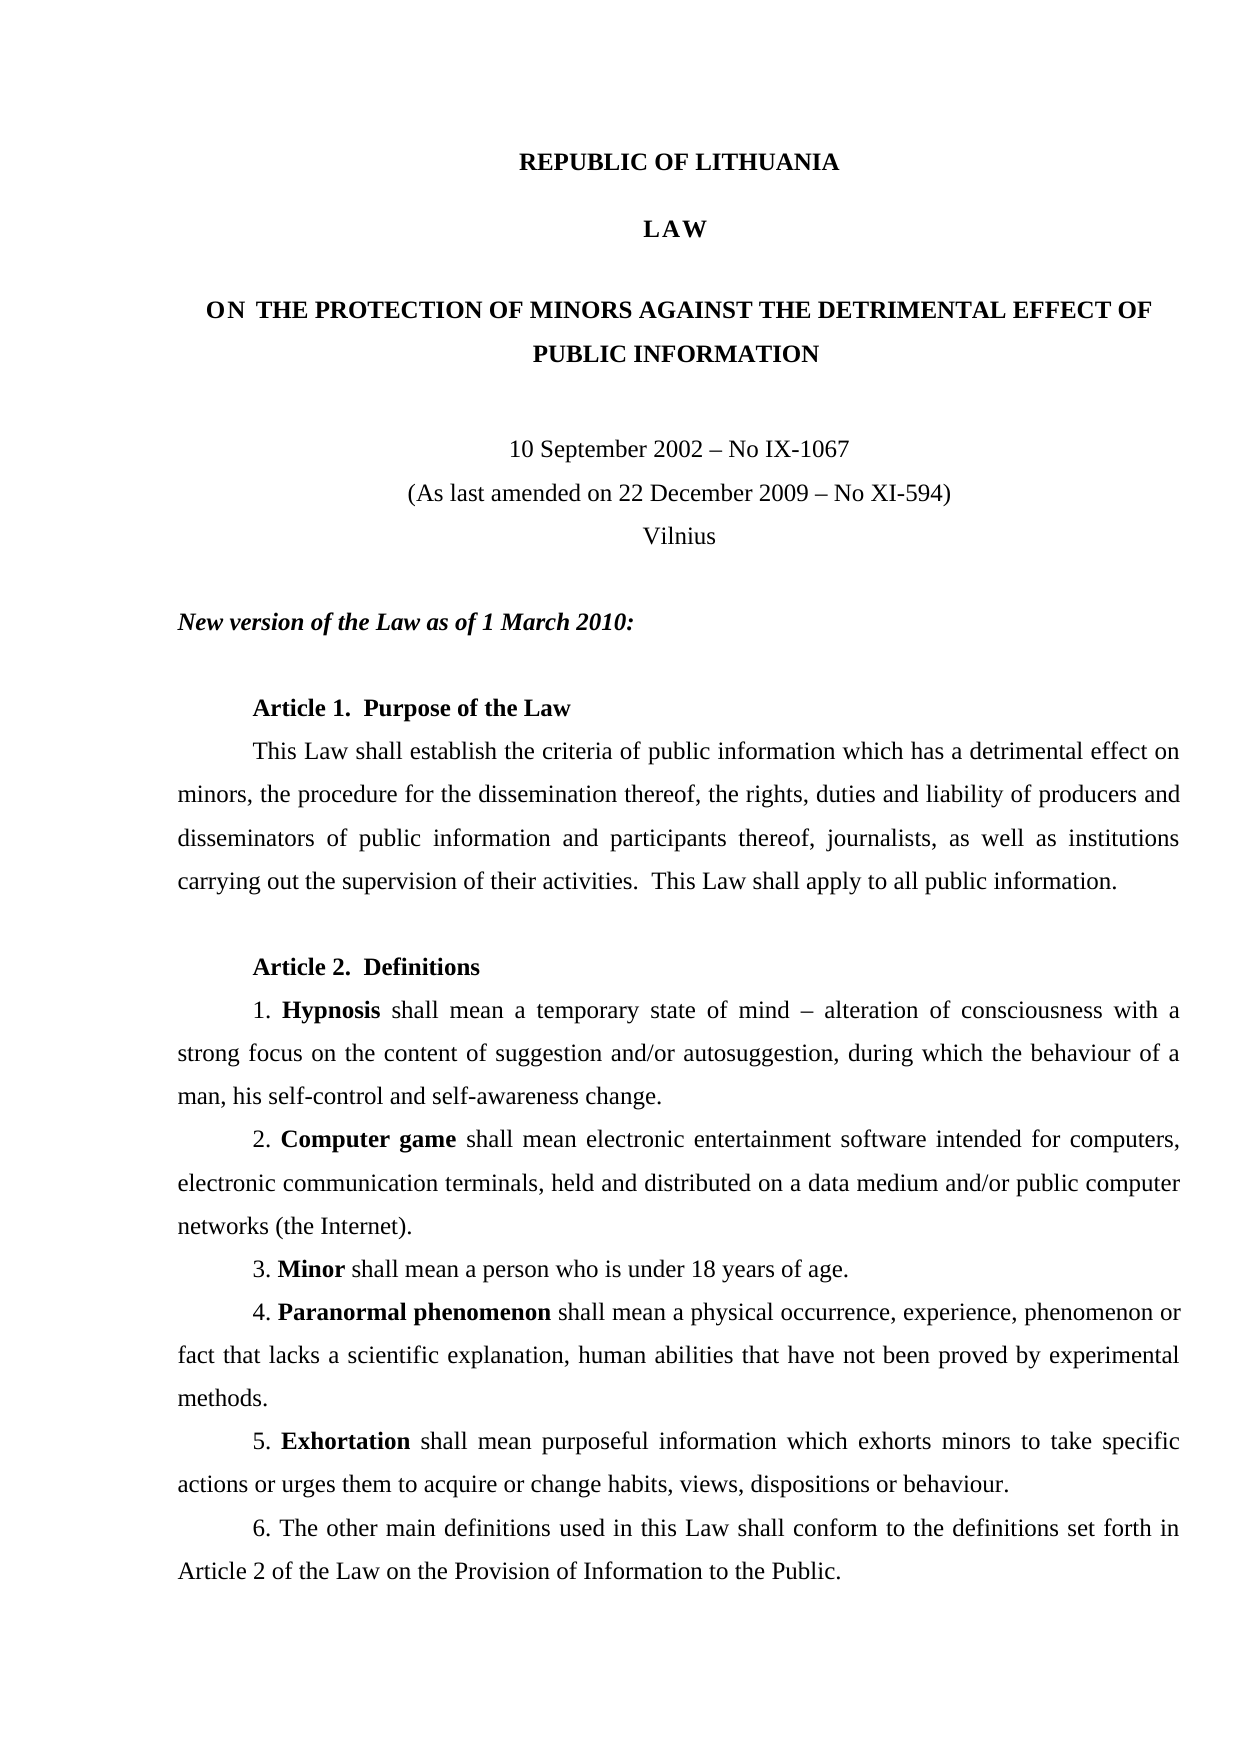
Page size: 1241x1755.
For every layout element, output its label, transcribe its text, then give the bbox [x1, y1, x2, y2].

text 4. Paranormal phenomenon shall mean a physical occurrence, experience, phenomenon or fact that lacks a scientific explanation, human abilities that have not been proved by experimental methods. [177, 1297, 1181, 1412]
text This Law shall establish the criteria of public information which has a detrimental effect on minors, the procedure for the dissemination thereof, the rights, duties and liability of producers and disseminators of public information and participants thereof, journalists, as well as institutions carrying out the supervision of their activities. This Law shall apply to all public information. [177, 736, 1181, 894]
text 2. Computer game shall mean electronic entertainment software intended for computers, electronic communication terminals, held and distributed on a data medium and/or public computer networks (the Internet). [177, 1124, 1181, 1239]
text 6. The other main definitions used in this Law shall conform to the definitions set forth in Article 2 of the Law on the Provision of Information to the Public. [177, 1513, 1181, 1584]
text 1. Hypnosis shall mean a temporary state of mind – alteration of consciousness with a strong focus on the content of suggestion and/or autosuggestion, during which the behaviour of a man, his self-control and self-awareness change. [177, 995, 1181, 1110]
text 3. Minor shall mean a person who is under 18 years of age. [177, 1254, 1181, 1283]
text Article 2. Definitions [177, 952, 1181, 981]
text ON THE PROTECTION OF MINORS AGAINST THE DETRIMENTAL EFFECT OF PUBLIC INFORMATION [177, 296, 1181, 367]
text (As last amended on 22 December 2009 – No XI-594) [177, 478, 1181, 506]
text 5. Exhortation shall mean purposeful information which exhorts minors to take specific actions or urges them to acquire or change habits, views, dispositions or behaviour. [177, 1426, 1181, 1498]
text REPUBLIC OF LITHUANIA [177, 147, 1181, 176]
text New version of the Law as of 1 March 2010: [177, 607, 1181, 636]
text Article 1. Purpose of the Law [177, 693, 1181, 722]
text LAW [177, 214, 1181, 243]
text Vilnius [177, 521, 1181, 549]
text 10 September 2002 – No IX-1067 [177, 434, 1181, 463]
